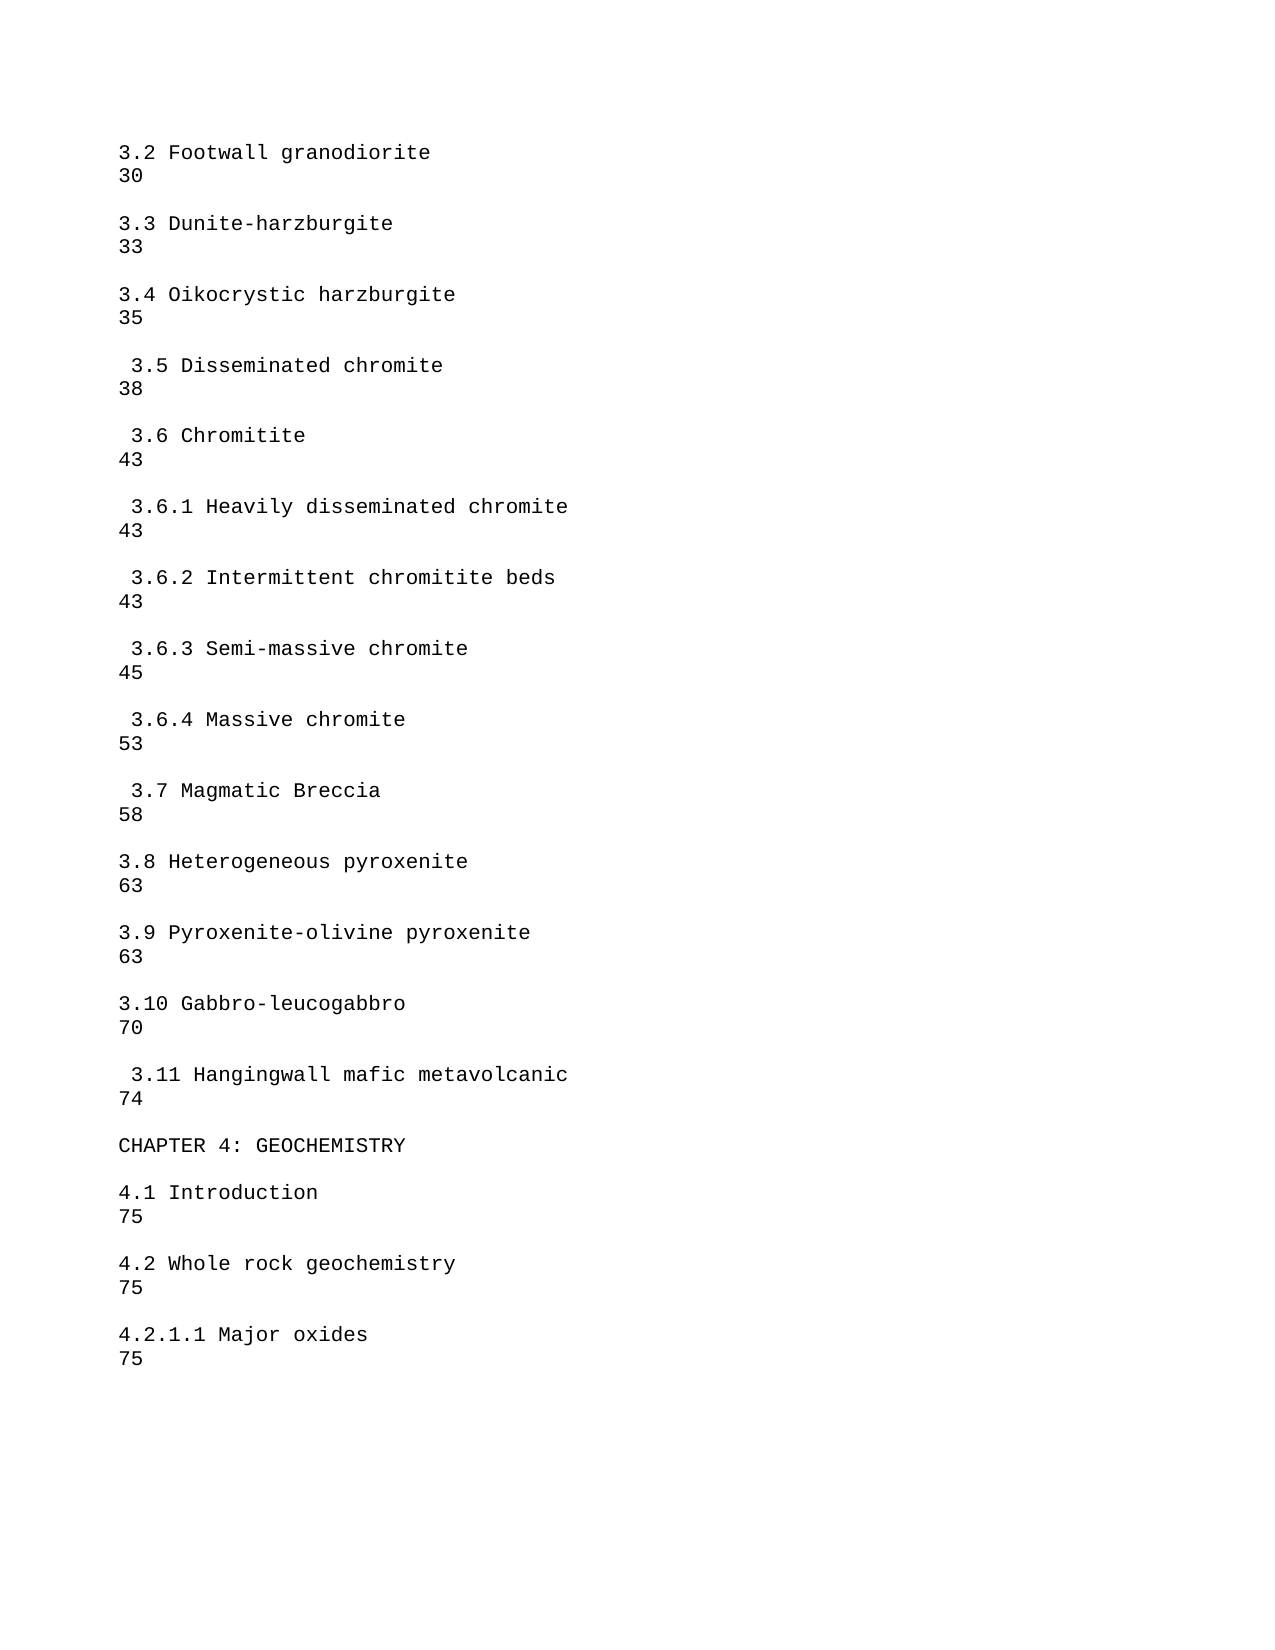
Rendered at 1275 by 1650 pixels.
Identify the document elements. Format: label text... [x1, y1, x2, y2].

text 43 [118, 520, 1157, 544]
text CHAPTER 4: GEOCHEMISTRY [118, 1135, 1157, 1158]
text 3.3 Dunite-harzburgite [118, 213, 1157, 236]
text 43 [118, 591, 1157, 615]
text 63 [118, 875, 1157, 898]
text 35 [118, 307, 1157, 331]
text 3.6.2 Intermittent chromitite beds [118, 567, 1157, 591]
text 38 [118, 378, 1157, 402]
text 4.2 Whole rock geochemistry [118, 1253, 1157, 1277]
text 3.5 Disseminated chromite [118, 354, 1157, 378]
text 30 [118, 165, 1157, 189]
text 3.11 Hangingwall mafic metavolcanic [118, 1064, 1157, 1088]
text 75 [118, 1206, 1157, 1229]
text 3.4 Oikocrystic harzburgite [118, 284, 1157, 307]
text 3.6.1 Heavily disseminated chromite [118, 496, 1157, 520]
text 75 [118, 1348, 1157, 1371]
text 63 [118, 946, 1157, 969]
text 3.10 Gabbro-leucogabbro [118, 993, 1157, 1017]
text 4.2.1.1 Major oxides [118, 1324, 1157, 1348]
text 3.7 Magmatic Breccia [118, 780, 1157, 804]
text 45 [118, 662, 1157, 686]
text 3.8 Heterogeneous pyroxenite [118, 851, 1157, 875]
text 75 [118, 1277, 1157, 1300]
text 43 [118, 449, 1157, 473]
text 3.6.4 Massive chromite [118, 709, 1157, 733]
text 53 [118, 733, 1157, 757]
text 3.2 Footwall granodiorite [118, 142, 1157, 165]
text 4.1 Introduction [118, 1182, 1157, 1206]
text 3.6 Chromitite [118, 426, 1157, 449]
text 70 [118, 1017, 1157, 1040]
text 3.9 Pyroxenite-olivine pyroxenite [118, 922, 1157, 946]
text 33 [118, 236, 1157, 260]
text 58 [118, 804, 1157, 827]
text 74 [118, 1088, 1157, 1111]
text 3.6.3 Semi-massive chromite [118, 638, 1157, 662]
